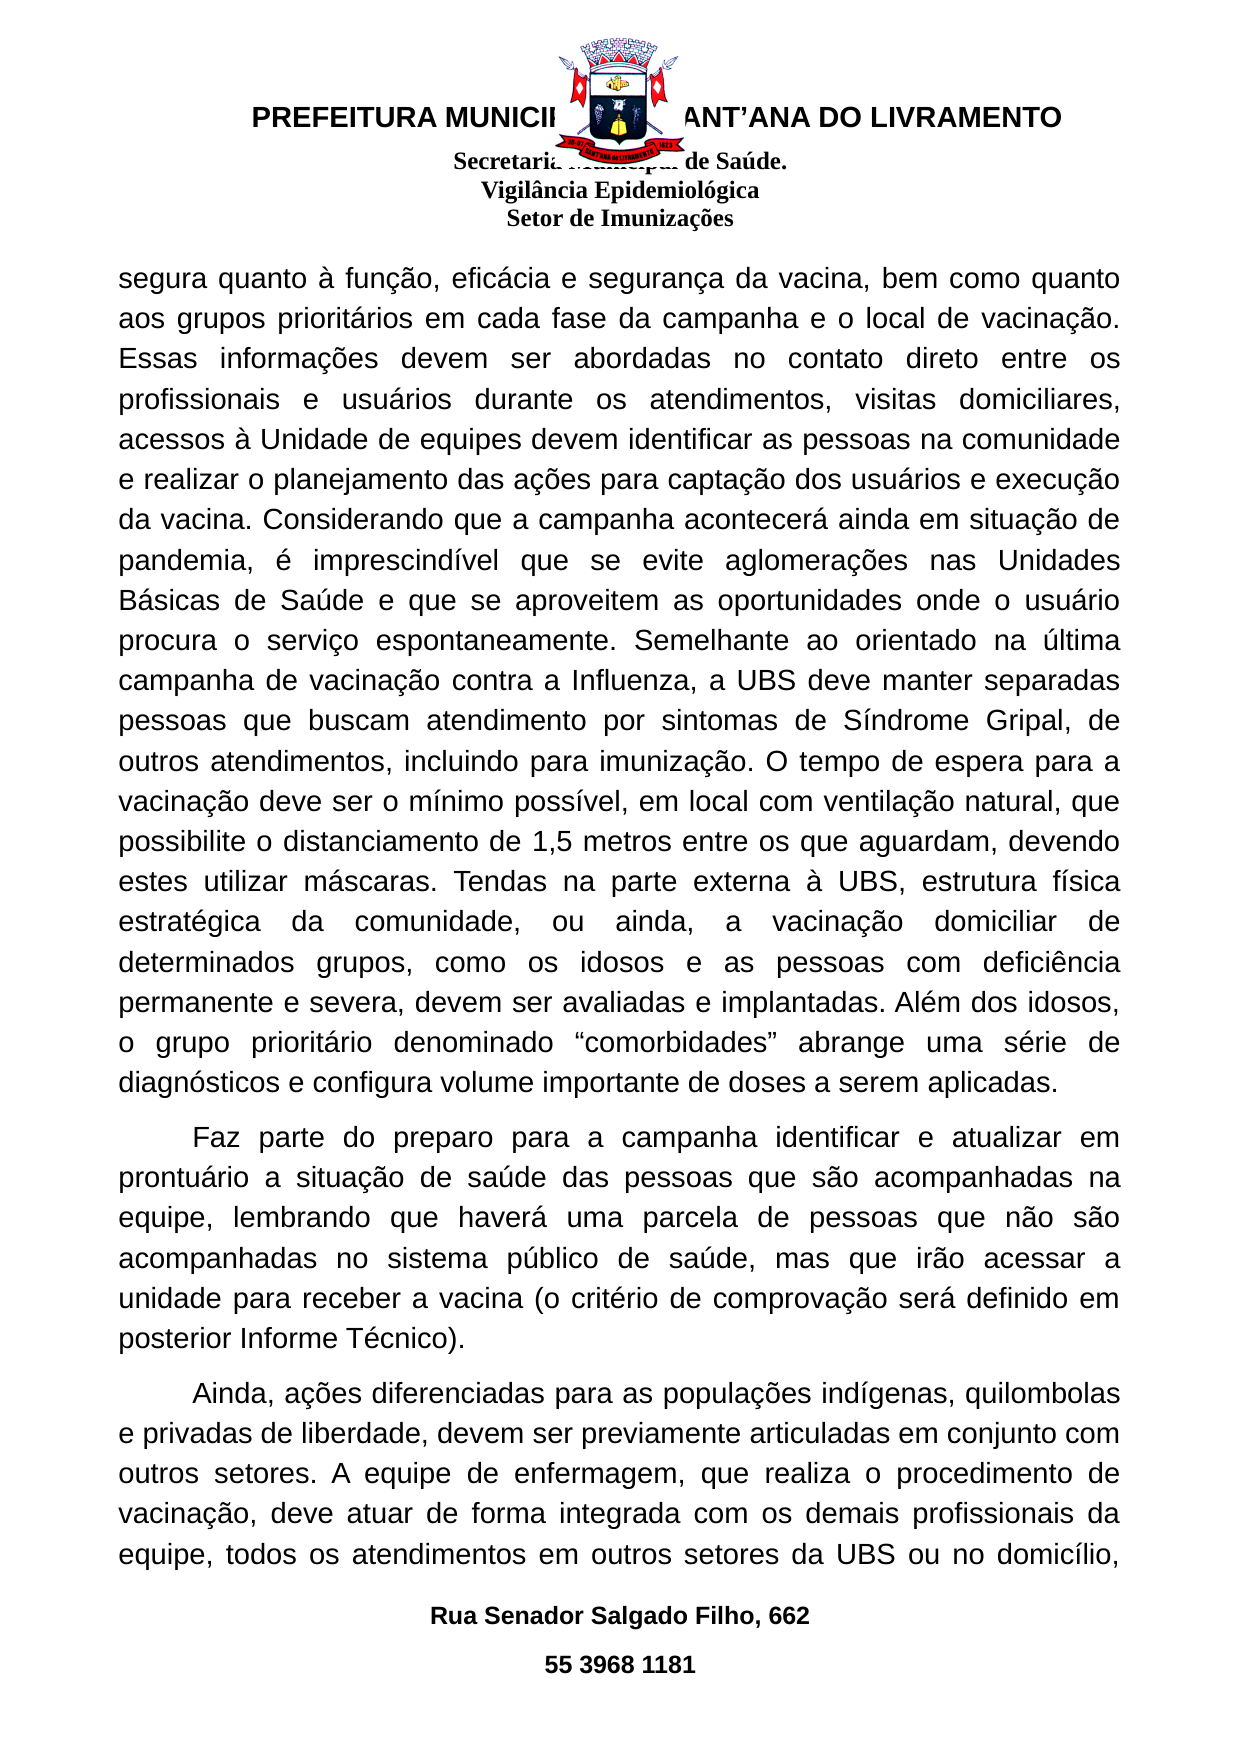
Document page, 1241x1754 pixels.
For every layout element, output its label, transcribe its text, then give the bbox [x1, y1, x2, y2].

text Ainda, ações diferenciadas para as populações indígenas, quilombolas e privadas de liberdade, devem ser previamente articuladas em conjunto com outros setores. A equipe de enfermagem, que realiza o procedimento de vacinação, deve atuar de forma integrada com os demais profissionais da equipe, todos os atendimentos em outros setores da UBS ou no domicílio, [118, 1376, 1122, 1570]
text segura quanto à função, eficácia e segurança da vacina, bem como quanto aos grupos prioritários em cada fase da campanha e o local de vacinação. Essas informações devem ser abordadas no contato direto entre os profissionais e usuários durante os atendimentos, visitas domiciliares, acessos à Unidade de equipes devem identificar as pessoas na comunidade e realizar o planejamento das ações para captação dos usuários e execução da vacina. Considerando que a campanha acontecerá ainda em situação de pandemia, é imprescindível que se evite aglomerações nas Unidades Básicas de Saúde e que se aproveitem as oportunidades onde o usuário procura o serviço espontaneamente. Semelhante ao orientado na última campanha de vacinação contra a Influenza, a UBS deve manter separadas pessoas que buscam atendimento por sintomas de Síndrome Gripal, de outros atendimentos, incluindo para imunização. O tempo de espera para a vacinação deve ser o mínimo possível, em local com ventilação natural, que possibilite o distanciamento de 1,5 metros entre os que aguardam, devendo estes utilizar máscaras. Tendas na parte externa à UBS, estrutura física estratégica da comunidade, ou ainda, a vacinação domiciliar de determinados grupos, como os idosos e as pessoas com deficiência permanente e severa, devem ser avaliadas e implantadas. Além dos idosos, o grupo prioritário denominado “comorbidades” abrange uma série de diagnósticos e configura volume importante de doses a serem aplicadas. [118, 261, 1122, 1099]
text Faz parte do preparo para a campanha identificar e atualizar em prontuário a situação de saúde das pessoas que são acompanhadas na equipe, lembrando que haverá uma parcela de pessoas que não são acompanhadas no sistema público de saúde, mas que irão acessar a unidade para receber a vacina (o critério de comprovação será definido em posterior Informe Técnico). [118, 1120, 1122, 1354]
